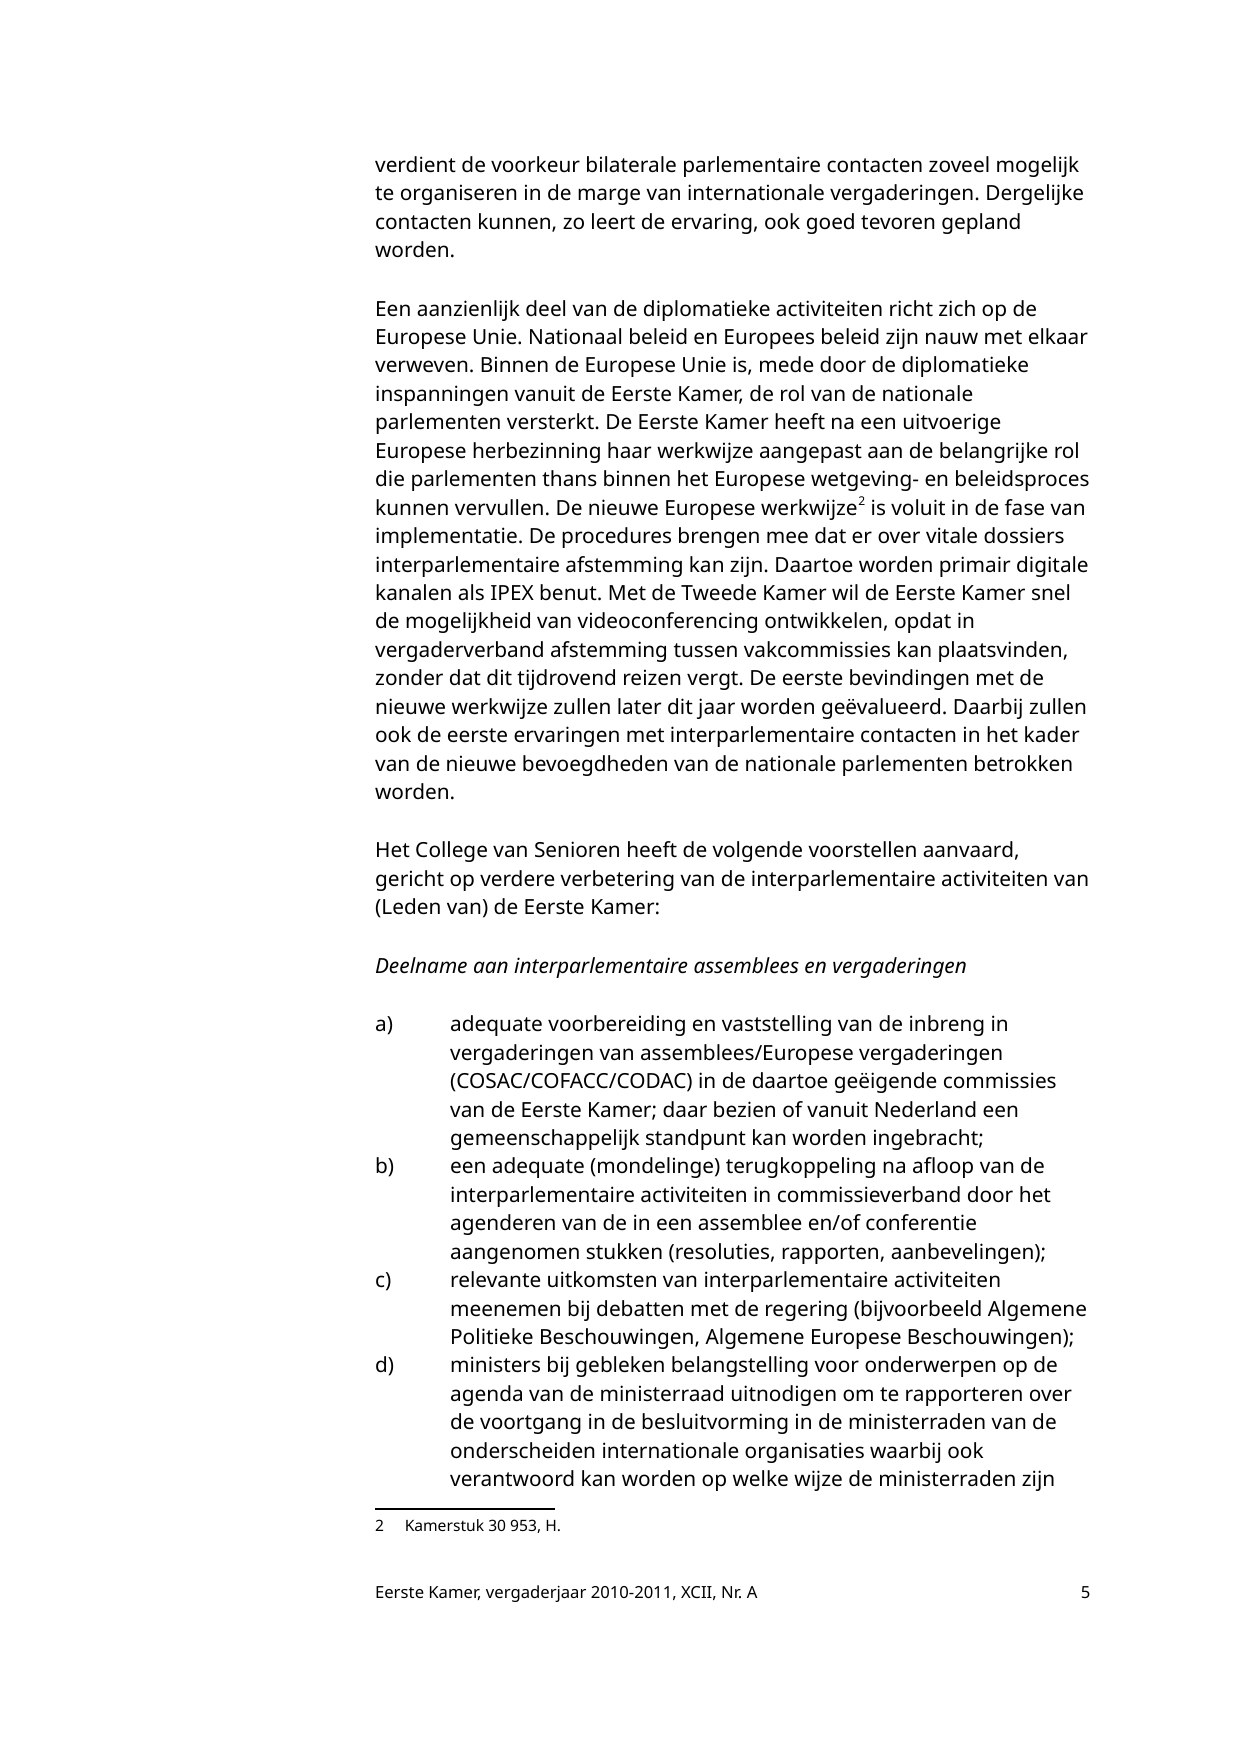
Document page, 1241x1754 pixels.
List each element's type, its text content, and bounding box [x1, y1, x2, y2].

text Een aanzienlijk deel van de diplomatieke activiteiten richt zich op de Europese Unie. Nationaal beleid en Europees beleid zijn nauw met elkaar verweven. Binnen de Europese Unie is, mede door de diplomatieke inspanningen vanuit de Eerste Kamer, de rol van de nationale parlementen versterkt. De Eerste Kamer heeft na een uitvoerige Europese herbezinning haar werkwijze aangepast aan de belangrijke rol die parlementen thans binnen het Europese wetgeving- en beleidsproces kunnen vervullen. De nieuwe Europese werkwijze is voluit in de fase van implementatie. De procedures brengen mee dat er over vitale dossiers interparlementaire afstemming kan zijn. Daartoe worden primair digitale kanalen als IPEX benut. Met de Tweede Kamer wil de Eerste Kamer snel de mogelijkheid van videoconferencing ontwikkelen, opdat in vergaderverband afstemming tussen vakcommissies kan plaatsvinden, zonder dat dit tijdrovend reizen vergt. De eerste bevindingen met de nieuwe werkwijze zullen later dit jaar worden geëvalueerd. Daarbij zullen ook de eerste ervaringen met interparlementaire contacten in het kader van de nieuwe bevoegdheden van de nationale parlementen betrokken worden. [375, 294, 1090, 806]
text Deelname aan interparlementaire assemblees en vergaderingen [375, 951, 1090, 979]
list ministers bij gebleken belangstelling voor onderwerpen op de agenda van de ministerraad uitnodigen om te rapporteren over de voortgang in de besluitvorming in de ministerraden van de onderscheiden internationale organisaties waarbij ook verantwoord kan worden op welke wijze de ministerraden zijn [375, 1351, 1090, 1493]
text Het College van Senioren heeft de volgende voorstellen aanvaard, gericht op verdere verbetering van de interparlementaire activiteiten van (Leden van) de Eerste Kamer: [375, 836, 1090, 921]
text Kamerstuk 30 953, H. [375, 1508, 1090, 1536]
list relevante uitkomsten van interparlementaire activiteiten meenemen bij debatten met de regering (bijvoorbeeld Algemene Politieke Beschouwingen, Algemene Europese Beschouwingen); [375, 1265, 1090, 1351]
list een adequate (mondelinge) terugkoppeling na afloop van de interparlementaire activiteiten in commissieverband door het agenderen van de in een assemblee en/of conferentie aangenomen stukken (resoluties, rapporten, aanbevelingen); [375, 1152, 1090, 1265]
list adequate voorbereiding en vaststelling van de inbreng in vergaderingen van assemblees/Europese vergaderingen (COSAC/COFACC/CODAC) in de daartoe geëigende commissies van de Eerste Kamer; daar bezien of vanuit Nederland een gemeenschappelijk standpunt kan worden ingebracht; [375, 1009, 1090, 1152]
text verdient de voorkeur bilaterale parlementaire contacten zoveel mogelijk te organiseren in de marge van internationale vergaderingen. Dergelijke contacten kunnen, zo leert de ervaring, ook goed tevoren gepland worden. [375, 150, 1090, 264]
